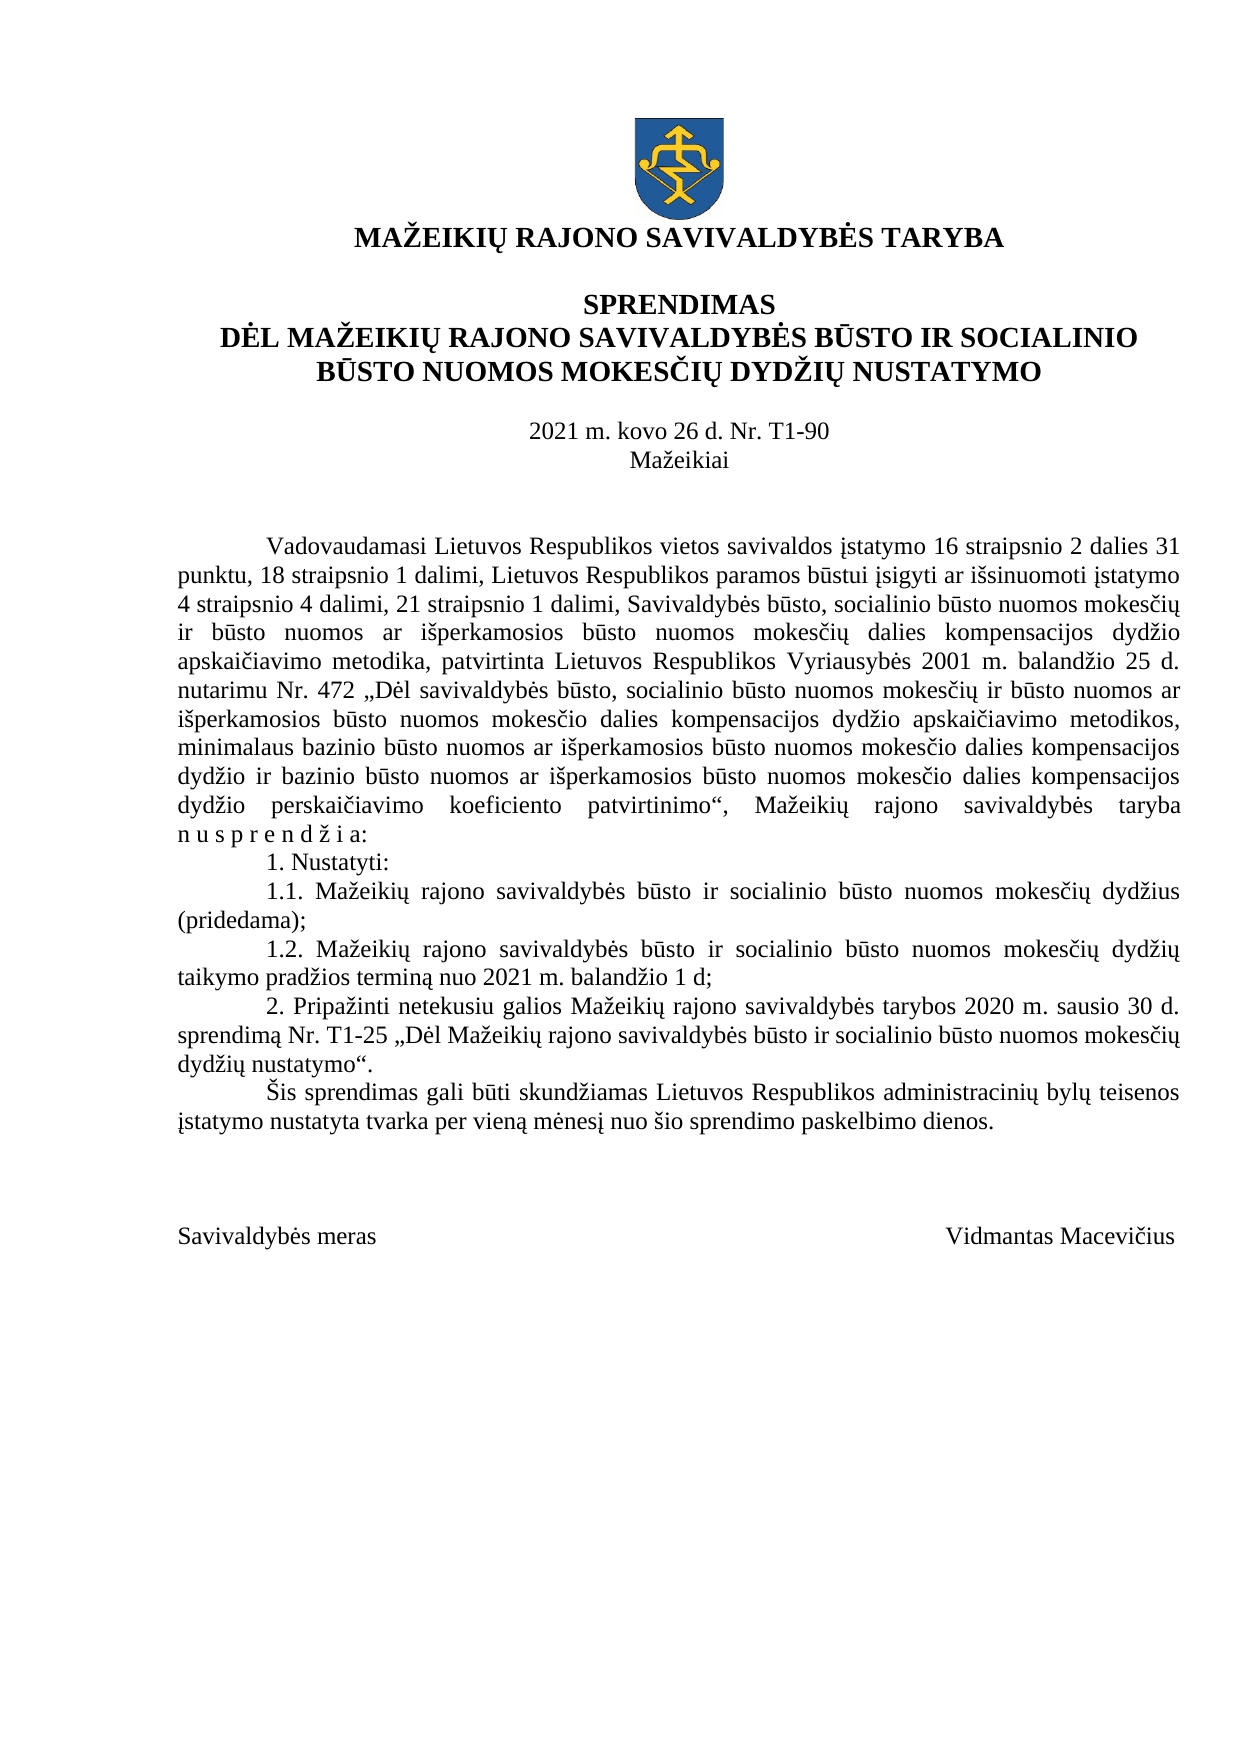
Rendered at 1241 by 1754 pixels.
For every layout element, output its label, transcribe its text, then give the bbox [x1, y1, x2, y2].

text Vadovaudamasi Lietuvos Respublikos vietos savivaldos įstatymo 16 straipsnio 2 dalies 31 punktu, 18 straipsnio 1 dalimi, Lietuvos Respublikos paramos būstui įsigyti ar išsinuomoti įstatymo 4 straipsnio 4 dalimi, 21 straipsnio 1 dalimi, Savivaldybės būsto, socialinio būsto nuomos mokesčių ir būsto nuomos ar išperkamosios būsto nuomos mokesčių dalies kompensacijos dydžio apskaičiavimo metodika, patvirtinta Lietuvos Respublikos Vyriausybės 2001 m. balandžio 25 d. nutarimu Nr. 472 „Dėl savivaldybės būsto, socialinio būsto nuomos mokesčių ir būsto nuomos ar išperkamosios būsto nuomos mokesčio dalies kompensacijos dydžio apskaičiavimo metodikos, minimalaus bazinio būsto nuomos ar išperkamosios būsto nuomos mokesčio dalies kompensacijos dydžio ir bazinio būsto nuomos ar išperkamosios būsto nuomos mokesčio dalies kompensacijos dydžio perskaičiavimo koeficiento patvirtinimo“, Mažeikių rajono savivaldybės taryba n u s p r e n d ž i a: [177, 531, 1181, 847]
text 1. Nustatyti: [177, 847, 1181, 876]
text 2. Pripažinti netekusiu galios Mažeikių rajono savivaldybės tarybos 2020 m. sausio 30 d. sprendimą Nr. T1-25 „Dėl Mažeikių rajono savivaldybės būsto ir socialinio būsto nuomos mokesčių dydžių nustatymo“. [177, 991, 1181, 1077]
text SPRENDIMAS [177, 287, 1181, 320]
text DĖL MAŽEIKIŲ RAJONO SAVIVALDYBĖS BŪSTO IR SOCIALINIO BŪSTO NUOMOS MOKESČIŲ DYDŽIų NUSTATYMO [177, 320, 1181, 387]
text 1.2. Mažeikių rajono savivaldybės būsto ir socialinio būsto nuomos mokesčių dydžių taikymo pradžios terminą nuo 2021 m. balandžio 1 d; [177, 934, 1181, 991]
text Mažeikiai [177, 445, 1181, 474]
text Šis sprendimas gali būti skundžiamas Lietuvos Respublikos administracinių bylų teisenos įstatymo nustatyta tvarka per vieną mėnesį nuo šio sprendimo paskelbimo dienos. [177, 1077, 1181, 1135]
text 1.1. Mažeikių rajono savivaldybės būsto ir socialinio būsto nuomos mokesčių dydžius (pridedama); [177, 876, 1181, 934]
text 2021 m. kovo 26 d. Nr. T1-90 [177, 416, 1181, 445]
text MAŽEIKIŲ RAJONO SAVIVALDYBĖS TARYBA [177, 220, 1181, 253]
text Savivaldybės meras Vidmantas Macevičius [177, 1221, 1181, 1250]
